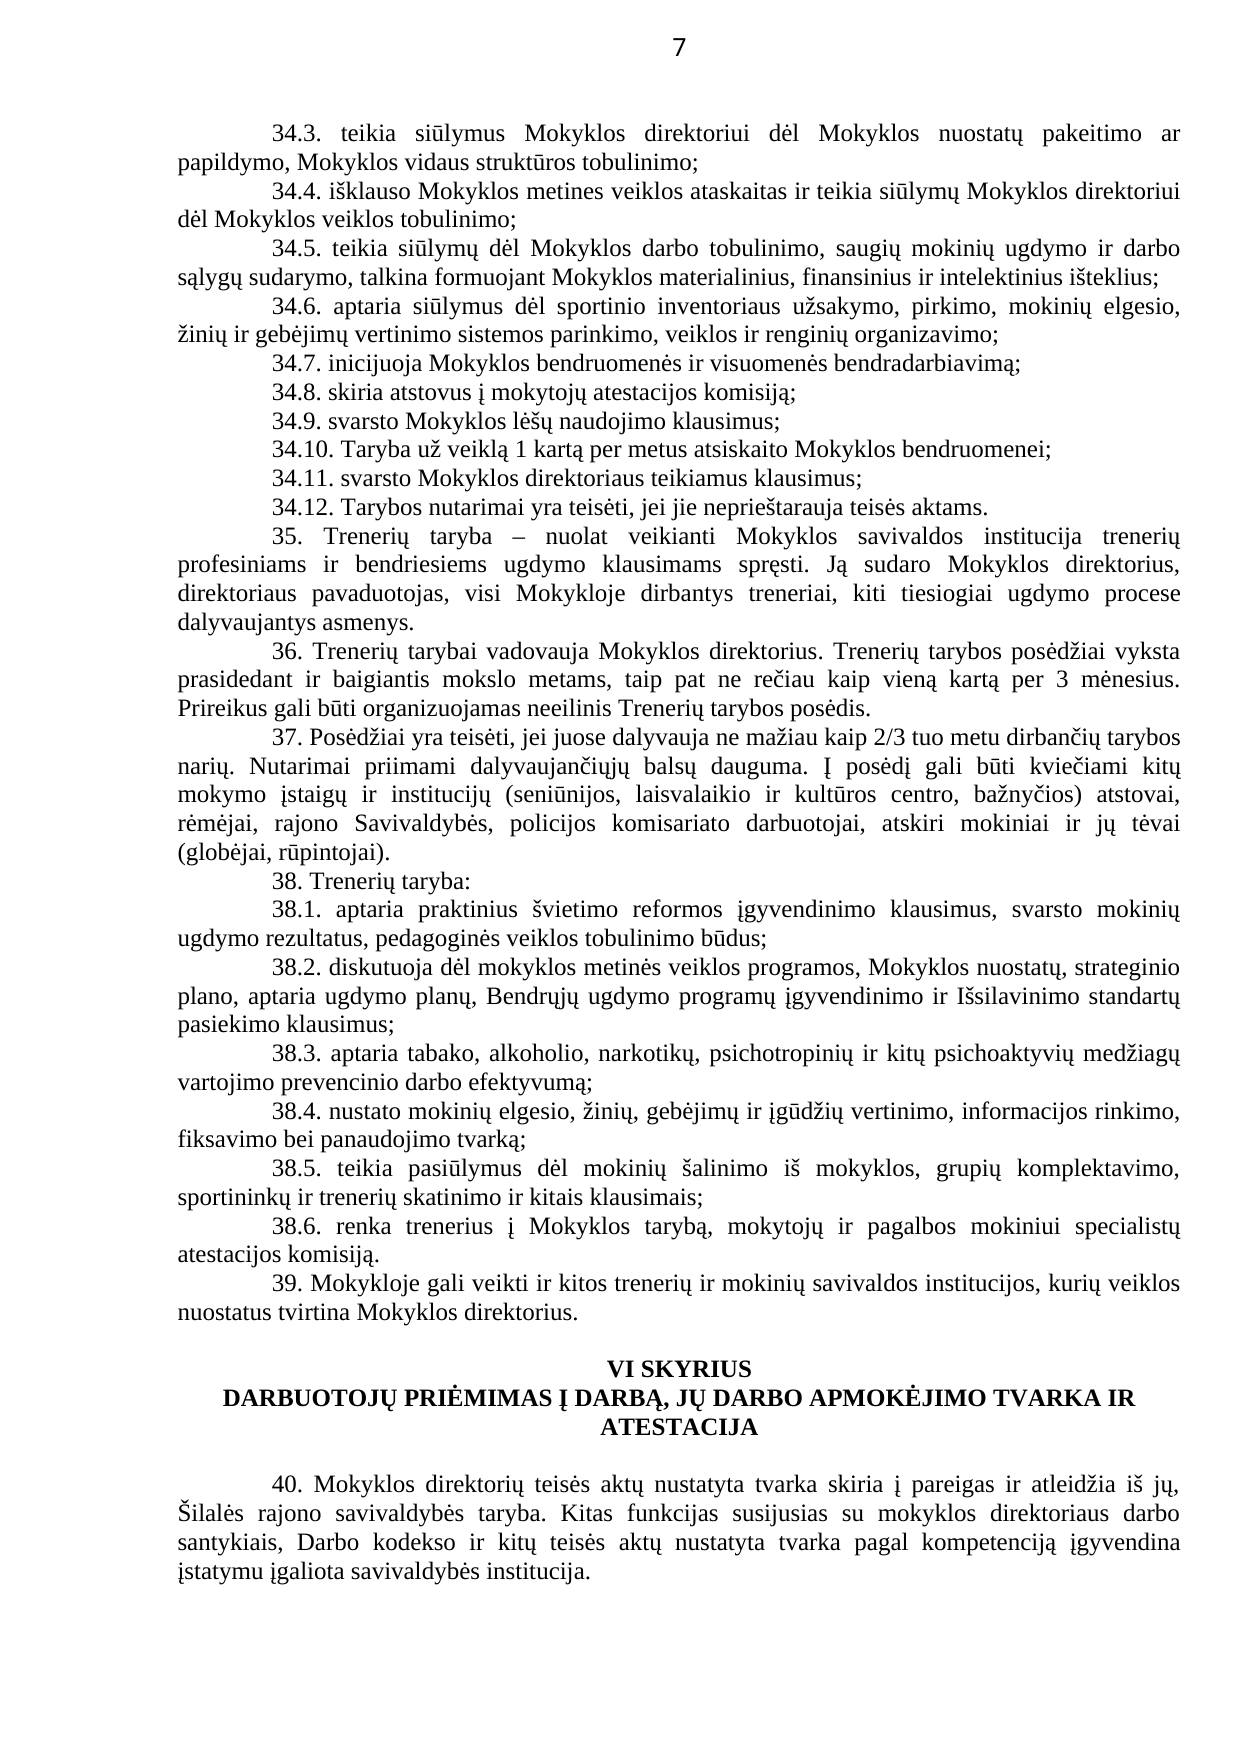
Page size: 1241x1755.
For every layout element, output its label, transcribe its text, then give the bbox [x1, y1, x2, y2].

text 34.7. inicijuoja Mokyklos bendruomenės ir visuomenės bendradarbiavimą; [177, 348, 1181, 377]
text 34.8. skiria atstovus į mokytojų atestacijos komisiją; [177, 377, 1181, 406]
text 34.11. svarsto Mokyklos direktoriaus teikiamus klausimus; [177, 463, 1181, 492]
text 35. Trenerių taryba – nuolat veikianti Mokyklos savivaldos institucija trenerių profesiniams ir bendriesiems ugdymo klausimams spręsti. Ją sudaro Mokyklos direktorius, direktoriaus pavaduotojas, visi Mokykloje dirbantys treneriai, kiti tiesiogiai ugdymo procese dalyvaujantys asmenys. [177, 521, 1181, 636]
text 38.4. nustato mokinių elgesio, žinių, gebėjimų ir įgūdžių vertinimo, informacijos rinkimo, fiksavimo bei panaudojimo tvarką; [177, 1096, 1181, 1153]
text 38.6. renka trenerius į Mokyklos tarybą, mokytojų ir pagalbos mokiniui specialistų atestacijos komisiją. [177, 1211, 1181, 1268]
text 34.5. teikia siūlymų dėl Mokyklos darbo tobulinimo, saugių mokinių ugdymo ir darbo sąlygų sudarymo, talkina formuojant Mokyklos materialinius, finansinius ir intelektinius išteklius; [177, 233, 1181, 291]
text 38. Trenerių taryba: [177, 866, 1181, 894]
text 34.10. Taryba už veiklą 1 kartą per metus atsiskaito Mokyklos bendruomenei; [177, 434, 1181, 463]
text 38.1. aptaria praktinius švietimo reformos įgyvendinimo klausimus, svarsto mokinių ugdymo rezultatus, pedagoginės veiklos tobulinimo būdus; [177, 894, 1181, 952]
text 34.3. teikia siūlymus Mokyklos direktoriui dėl Mokyklos nuostatų pakeitimo ar papildymo, Mokyklos vidaus struktūros tobulinimo; [177, 118, 1181, 176]
text 40. Mokyklos direktorių teisės aktų nustatyta tvarka skiria į pareigas ir atleidžia iš jų, Šilalės rajono savivaldybės taryba. Kitas funkcijas susijusias su mokyklos direktoriaus darbo santykiais, Darbo kodekso ir kitų teisės aktų nustatyta tvarka pagal kompetenciją įgyvendina įstatymu įgaliota savivaldybės institucija. [177, 1469, 1181, 1584]
text 34.6. aptaria siūlymus dėl sportinio inventoriaus užsakymo, pirkimo, mokinių elgesio, žinių ir gebėjimų vertinimo sistemos parinkimo, veiklos ir renginių organizavimo; [177, 291, 1181, 348]
text 38.2. diskutuoja dėl mokyklos metinės veiklos programos, Mokyklos nuostatų, strateginio plano, aptaria ugdymo planų, Bendrųjų ugdymo programų įgyvendinimo ir Išsilavinimo standartų pasiekimo klausimus; [177, 952, 1181, 1038]
text 36. Trenerių tarybai vadovauja Mokyklos direktorius. Trenerių tarybos posėdžiai vyksta prasidedant ir baigiantis mokslo metams, taip pat ne rečiau kaip vieną kartą per 3 mėnesius. Prireikus gali būti organizuojamas neeilinis Trenerių tarybos posėdis. [177, 636, 1181, 722]
text DARBUOTOJŲ PRIĖMIMAS Į DARBĄ, JŲ DARBO APMOKĖJIMO TVARKA IR ATESTACIJA [177, 1383, 1181, 1441]
text 38.5. teikia pasiūlymus dėl mokinių šalinimo iš mokyklos, grupių komplektavimo, sportininkų ir trenerių skatinimo ir kitais klausimais; [177, 1153, 1181, 1211]
text 39. Mokykloje gali veikti ir kitos trenerių ir mokinių savivaldos institucijos, kurių veiklos nuostatus tvirtina Mokyklos direktorius. [177, 1268, 1181, 1326]
text 34.9. svarsto Mokyklos lėšų naudojimo klausimus; [177, 406, 1181, 434]
text 38.3. aptaria tabako, alkoholio, narkotikų, psichotropinių ir kitų psichoaktyvių medžiagų vartojimo prevencinio darbo efektyvumą; [177, 1038, 1181, 1096]
text 34.12. Tarybos nutarimai yra teisėti, jei jie neprieštarauja teisės aktams. [177, 492, 1181, 521]
text 37. Posėdžiai yra teisėti, jei juose dalyvauja ne mažiau kaip 2/3 tuo metu dirbančių tarybos narių. Nutarimai priimami dalyvaujančiųjų balsų dauguma. Į posėdį gali būti kviečiami kitų mokymo įstaigų ir institucijų (seniūnijos, laisvalaikio ir kultūros centro, bažnyčios) atstovai, rėmėjai, rajono Savivaldybės, policijos komisariato darbuotojai, atskiri mokiniai ir jų tėvai (globėjai, rūpintojai). [177, 722, 1181, 866]
text 34.4. išklauso Mokyklos metines veiklos ataskaitas ir teikia siūlymų Mokyklos direktoriui dėl Mokyklos veiklos tobulinimo; [177, 176, 1181, 233]
text VI SKYRIUS [177, 1354, 1181, 1383]
